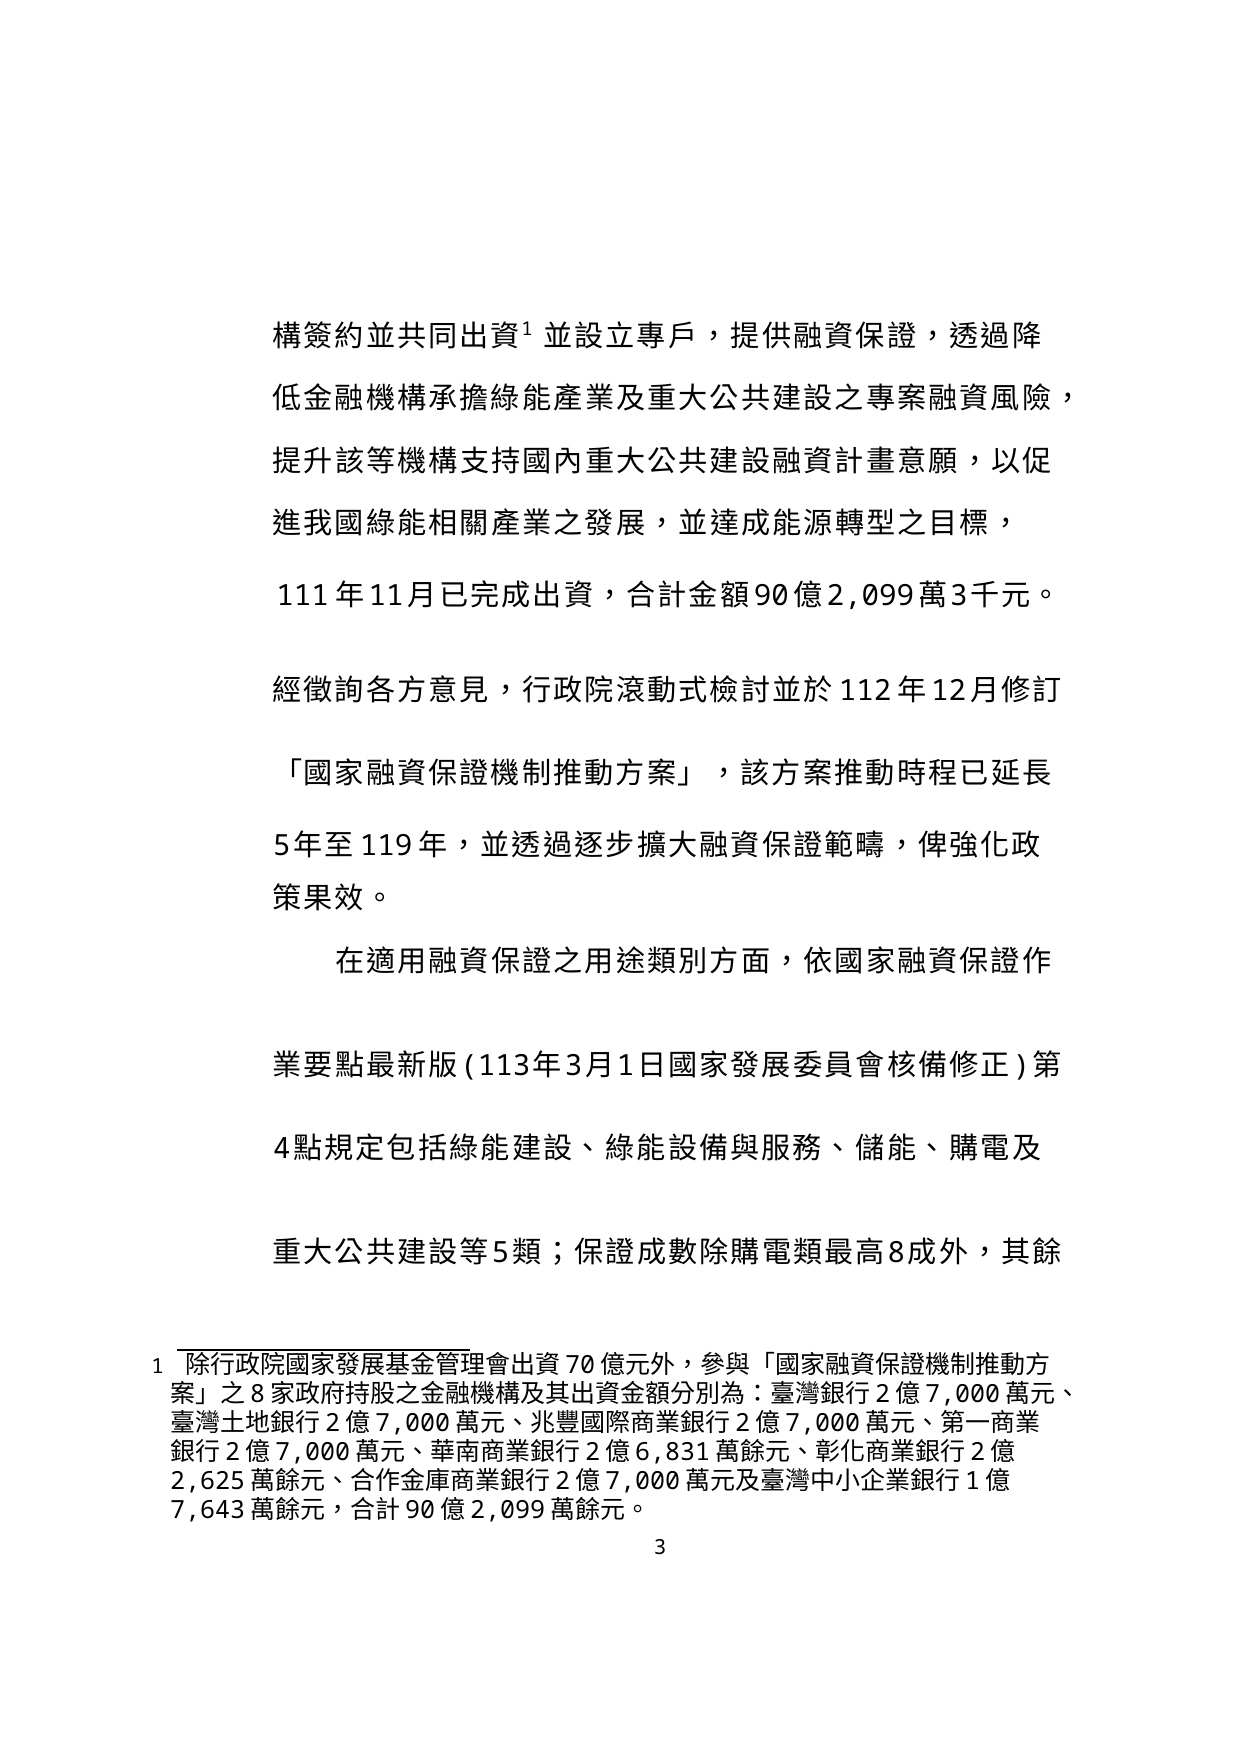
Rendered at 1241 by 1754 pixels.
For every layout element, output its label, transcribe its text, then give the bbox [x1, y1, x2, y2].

text 在適用融資保證之用途類別方面，依國家融資保證作業要點最新版(113年3月1日國家發展委員會核備修正)第4點規定包括綠能建設、綠能設備與服務、儲能、購電及重大公共建設等5類；保證成數除購電類最高8成外，其餘 [266, 917, 1063, 1292]
text 為推動國內綠能與重大公共建設，行政院109年11月核定「國家融資保證機制推動方案」，輸出入銀行受託擔任「國家融資保證機制推動方案」之執行單位，於110年1月成立國家融資保證中心，由行政院國家發展基金(以下簡稱國發基金)管理會與臺灣銀行等8家政府持股之金融機構簽約並共同出資並設立專戶，提供融資保證，透過降低金融機構承擔綠能產業及重大公共建設之專案融資風險，提升該等機構支持國內重大公共建設融資計畫意願，以促進我國綠能相關產業之發展，並達成能源轉型之目標，111年11月已完成出資，合計金額90億2,099萬3千元。經徵詢各方意見，行政院滾動式檢討並於112年12月修訂「國家融資保證機制推動方案」，該方案推動時程已延長5年至119年，並透過逐步擴大融資保證範疇，俾強化政策果效。 [266, 229, 1063, 917]
text 除行政院國家發展基金管理會出資70億元外，參與「國家融資保證機制推動方案」之8家政府持股之金融機構及其出資金額分別為：臺灣銀行2億7,000萬元、臺灣土地銀行2億7,000萬元、兆豐國際商業銀行2億7,000萬元、第一商業銀行2億7,000萬元、華南商業銀行2億6,831萬餘元、彰化商業銀行2億2,625萬餘元、合作金庫商業銀行2億7,000萬元及臺灣中小企業銀行1億7,643萬餘元，合計90億2,099萬餘元。 [151, 1350, 1063, 1525]
